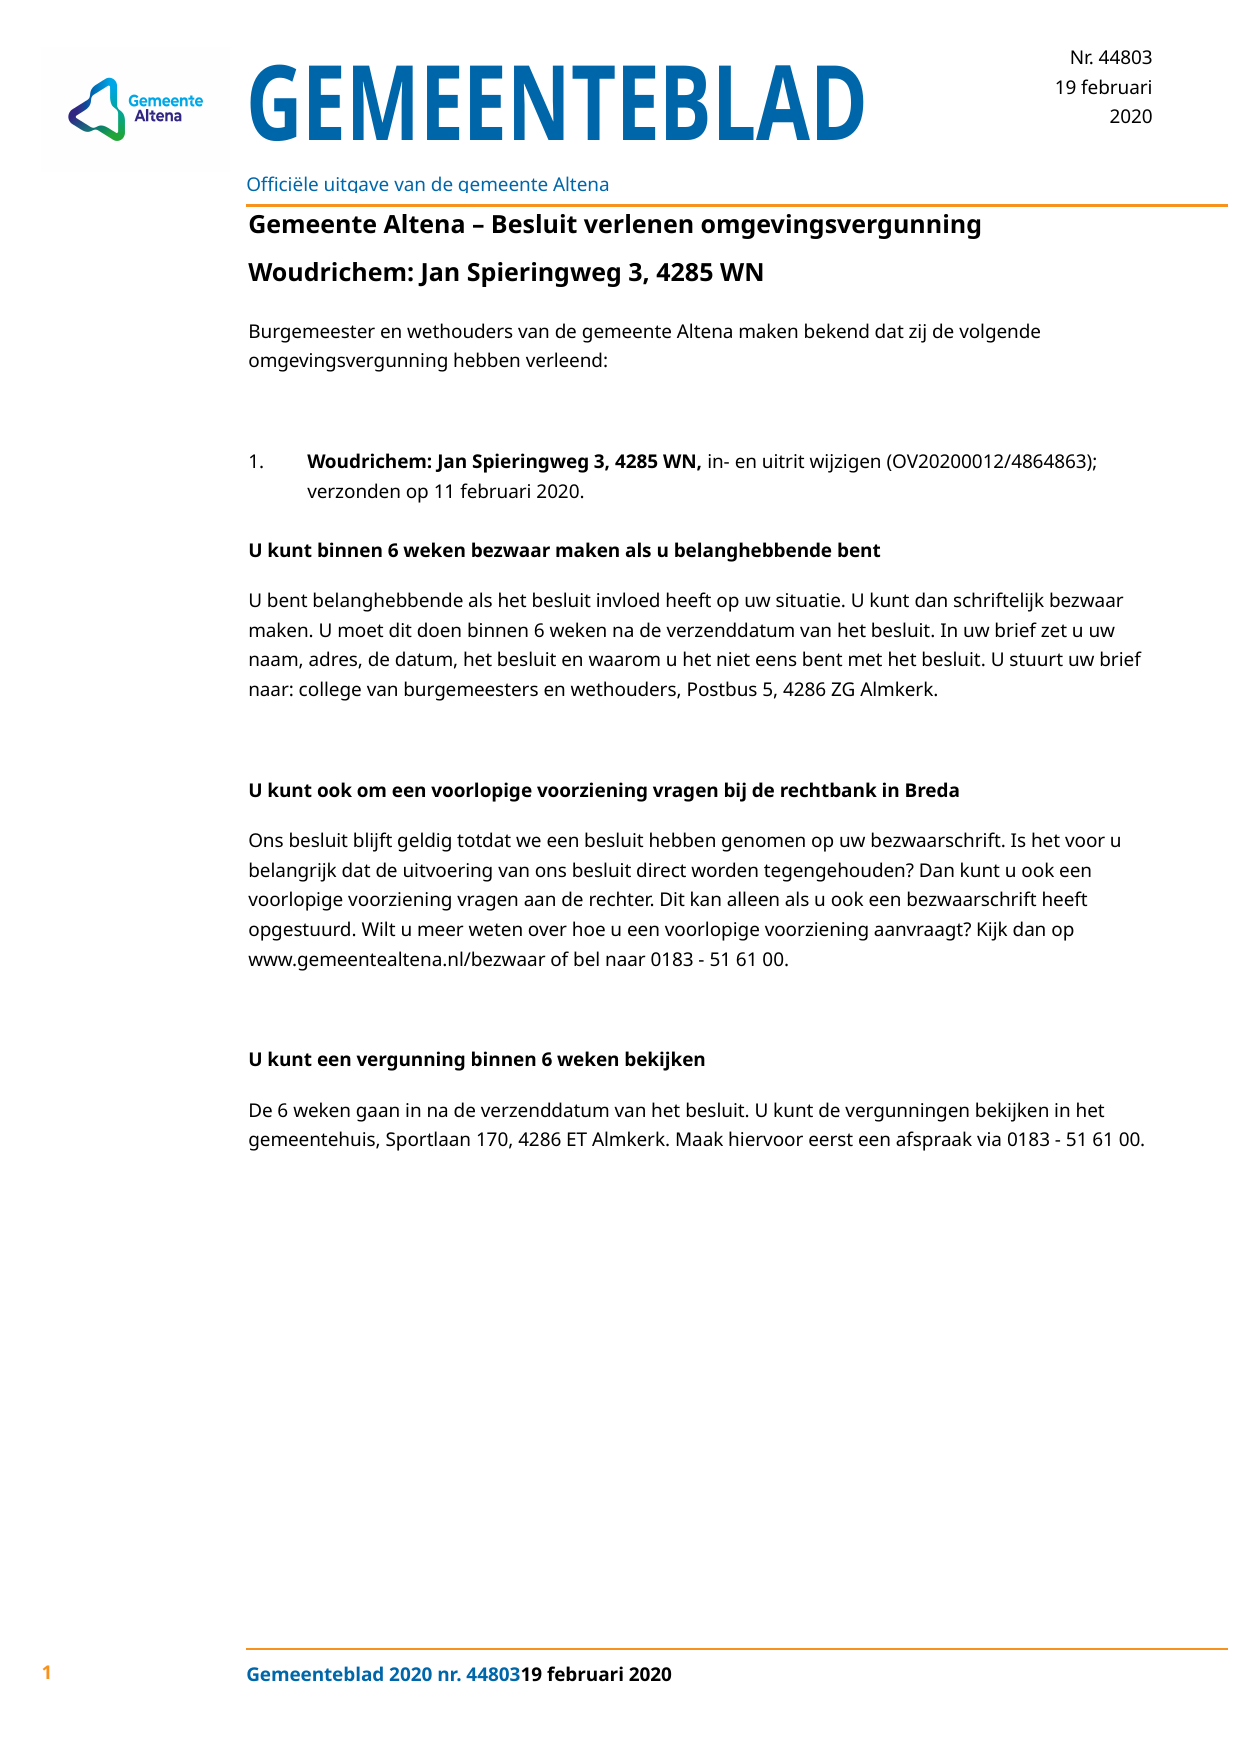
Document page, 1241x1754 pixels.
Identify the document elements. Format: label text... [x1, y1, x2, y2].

text Burgemeester en wethouders van de gemeente Altena maken bekend dat zij de volgende omgevingsvergunning hebben verleend: [248, 318, 1152, 373]
text U kunt binnen 6 weken bezwaar maken als u belanghebbende bent [248, 537, 1152, 563]
text Ons besluit blijft geldig totdat we een besluit hebben genomen op uw bezwaarschrift. Is het voor u belangrijk dat de uitvoering van ons besluit direct worden tegengehouden? Dan kunt u ook een voorlopige voorziening vragen aan de rechter. Dit kan alleen als u ook een bezwaarschrift heeft opgestuurd. Wilt u meer weten over hoe u een voorlopige voorziening aanvraagt? Kijk dan op www.gemeentealtena.nl/bezwaar of bel naar 0183 - 51 61 00. [248, 827, 1152, 972]
text U kunt een vergunning binnen 6 weken bekijken [248, 1047, 1152, 1072]
picture [41, 47, 231, 172]
list Woudrichem: Jan Spieringweg 3, 4285 WN, in- en uitrit wijzigen (OV20200012/4864863); verzonden op 11 februari 2020. [248, 448, 1152, 504]
text U bent belanghebbende als het besluit invloed heeft op uw situatie. U kunt dan schriftelijk bezwaar maken. U moet dit doen binnen 6 weken na de verzenddatum van het besluit. In uw brief zet u uw naam, adres, de datum, het besluit en waarom u het niet eens bent met het besluit. U stuurt uw brief naar: college van burgemeesters en wethouders, Postbus 5, 4286 ZG Almkerk. [248, 587, 1152, 702]
text De 6 weken gaan in na de verzenddatum van het besluit. U kunt de vergunningen bekijken in het gemeentehuis, Sportlaan 170, 4286 ET Almkerk. Maak hiervoor eerst een afspraak via 0183 - 51 61 00. [248, 1097, 1152, 1152]
text U kunt ook om een voorlopige voorziening vragen bij de rechtbank in Breda [248, 777, 1152, 803]
text Gemeente Altena – Besluit verlenen omgevingsvergunning Woudrichem: Jan Spieringweg 3, 4285 WN [248, 207, 1152, 288]
